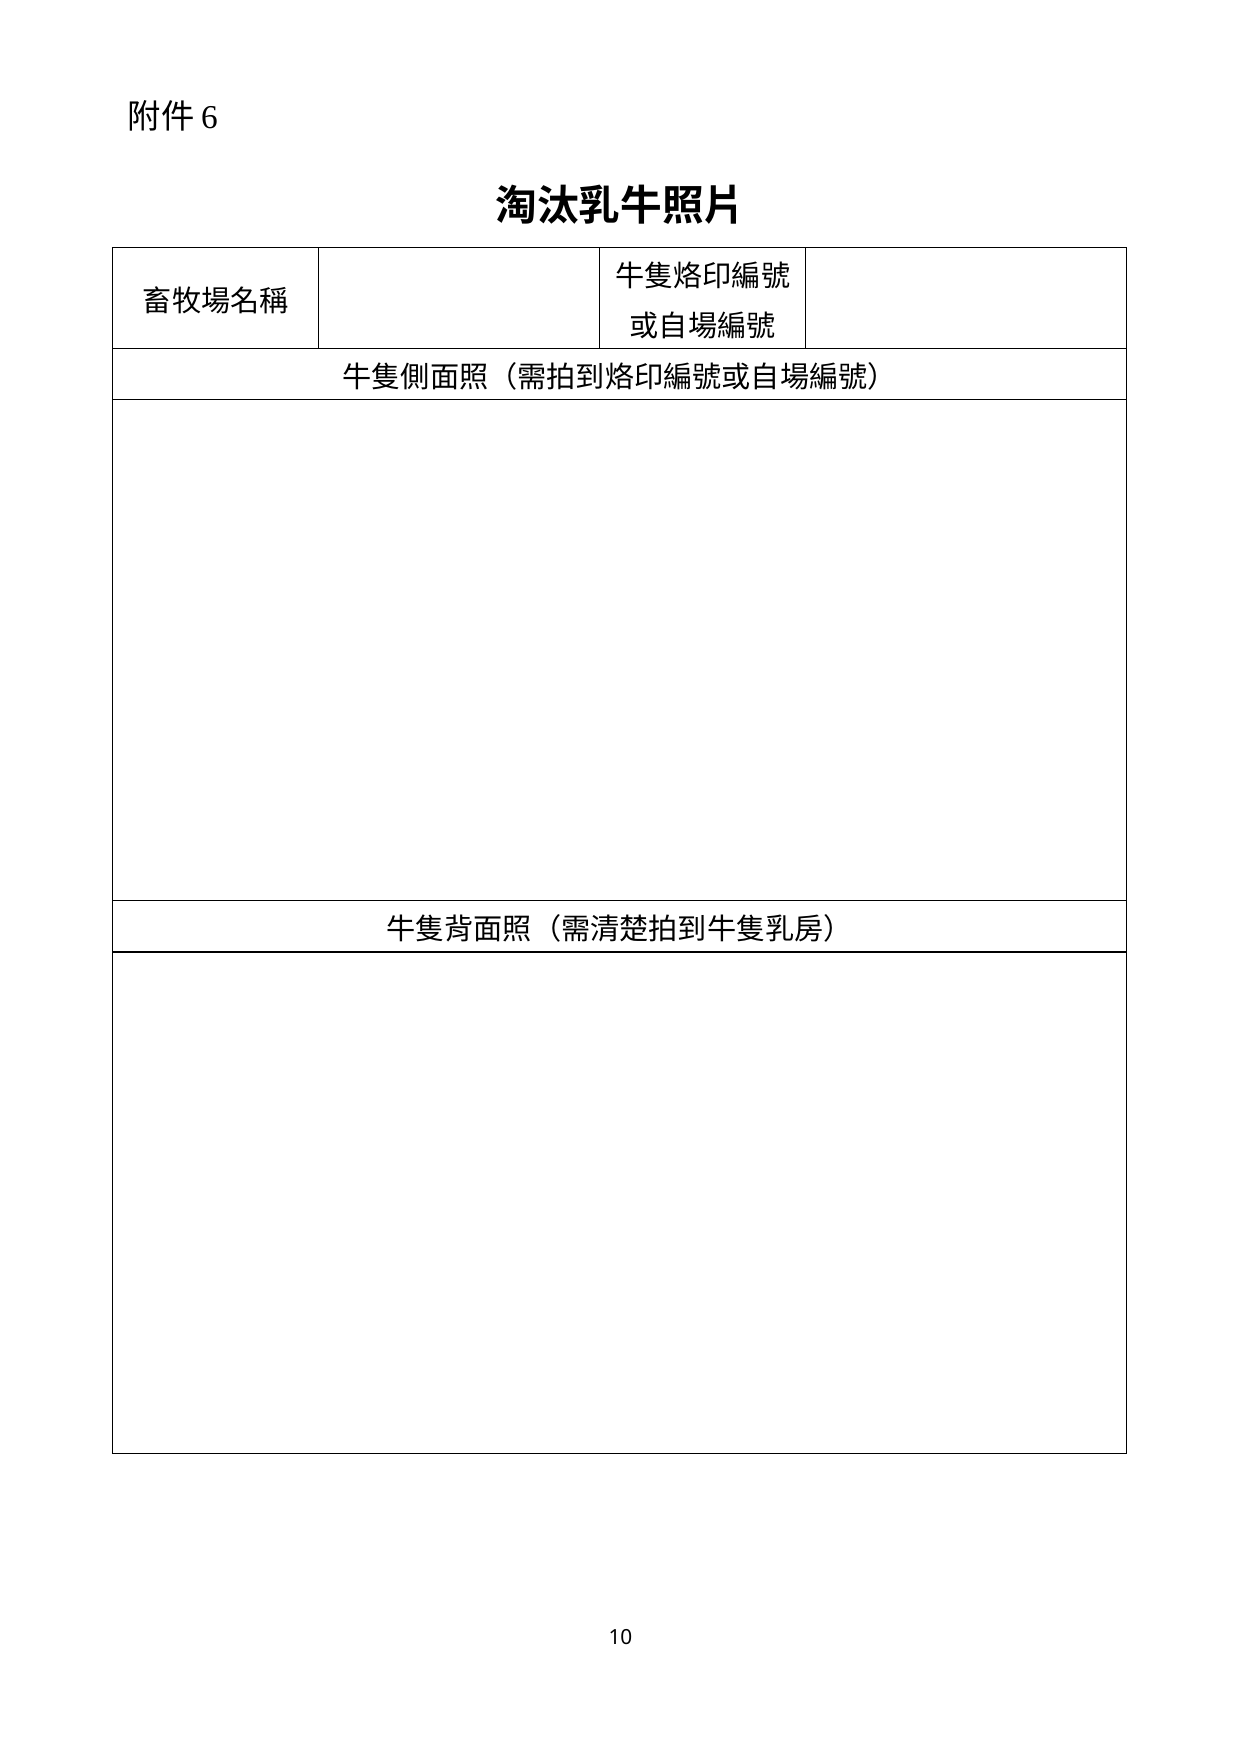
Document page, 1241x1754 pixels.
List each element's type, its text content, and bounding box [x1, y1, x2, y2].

table_cell [113, 400, 1126, 900]
table_cell 牛隻側面照（需拍到烙印編號或自場編號） [113, 349, 1126, 399]
table_cell [113, 953, 1126, 1452]
text 淘汰乳牛照片 [112, 181, 1128, 231]
table_header [806, 248, 1126, 348]
table_header 畜牧場名稱 [113, 248, 318, 348]
text 附件6 [127, 90, 292, 138]
table_header [319, 248, 599, 348]
table_header 牛隻烙印編號或自場編號 [600, 248, 805, 348]
table_cell 牛隻背面照（需清楚拍到牛隻乳房） [113, 901, 1126, 951]
